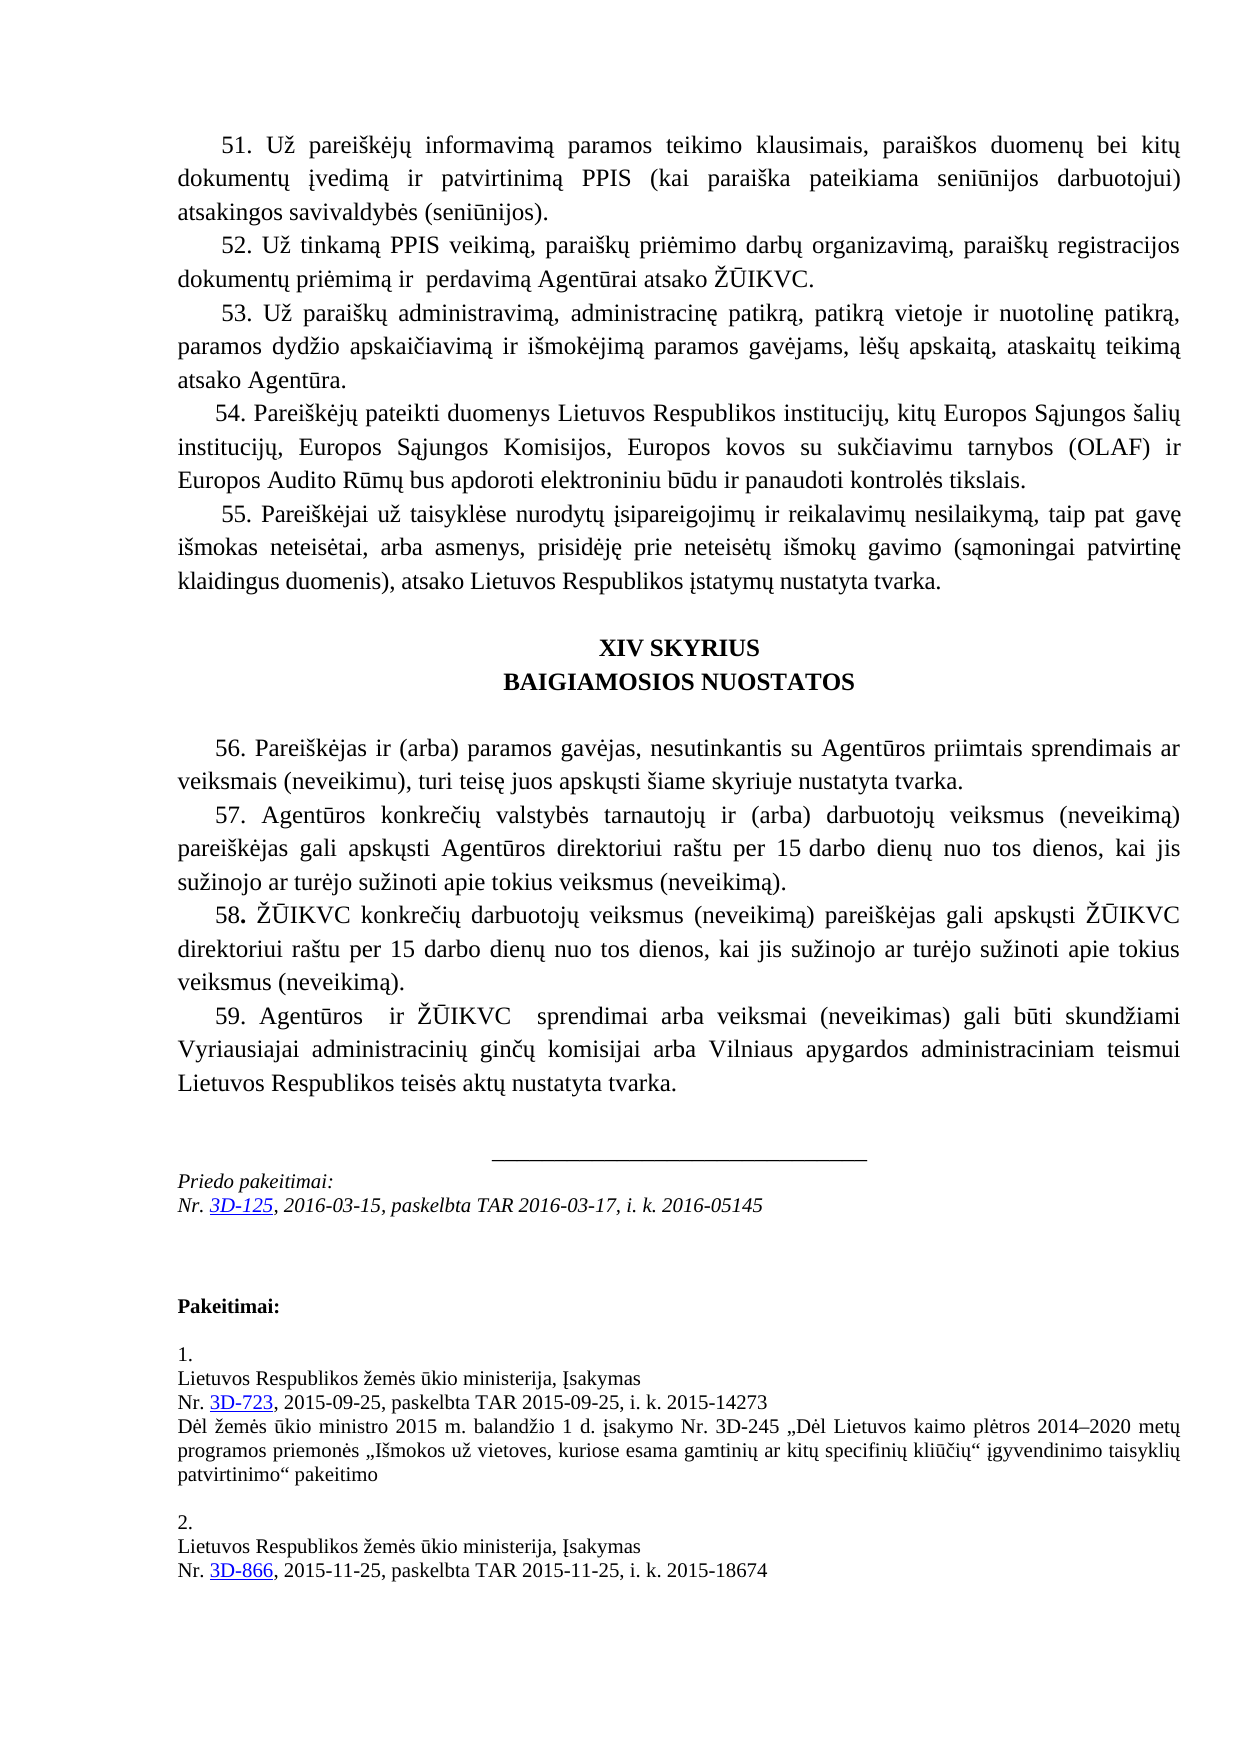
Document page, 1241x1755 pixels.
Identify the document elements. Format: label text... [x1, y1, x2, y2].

text Dėl žemės ūkio ministro 2015 m. balandžio 1 d. įsakymo Nr. 3D-245 „Dėl Lietuvos kaimo plėtros 2014–2020 metų programos priemonės „Išmokos už vietoves, kuriose esama gamtinių ar kitų specifinių kliūčių“ įgyvendinimo taisyklių patvirtinimo“ pakeitimo [177, 1414, 1181, 1486]
text Lietuvos Respublikos žemės ūkio ministerija, Įsakymas [177, 1366, 1181, 1390]
text 54. Pareiškėjų pateikti duomenys Lietuvos Respublikos institucijų, kitų Europos Sąjungos šalių institucijų, Europos Sąjungos Komisijos, Europos kovos su sukčiavimu tarnybos (OLAF) ir Europos Audito Rūmų bus apdoroti elektroniniu būdu ir panaudoti kontrolės tikslais. [177, 398, 1181, 494]
text 55. Pareiškėjai už taisyklėse nurodytų įsipareigojimų ir reikalavimų nesilaikymą, taip pat gavę išmokas neteisėtai, arba asmenys, prisidėję prie neteisėtų išmokų gavimo (sąmoningai patvirtinę klaidingus duomenis), atsako Lietuvos Respublikos įstatymų nustatyta tvarka. [177, 499, 1181, 595]
text 51. Už pareiškėjų informavimą paramos teikimo klausimais, paraiškos duomenų bei kitų dokumentų įvedimą ir patvirtinimą PPIS (kai paraiška pateikiama seniūnijos darbuotojui) atsakingos savivaldybės (seniūnijos). [177, 130, 1181, 226]
text 52. Už tinkamą PPIS veikimą, paraiškų priėmimo darbų organizavimą, paraiškų registracijos dokumentų priėmimą ir perdavimą Agentūrai atsako ŽŪIKVC. [177, 231, 1181, 293]
text ______________________________ [177, 1135, 1181, 1164]
text XIV SKYRIUS [177, 633, 1181, 662]
text Nr. 3D-723, 2015-09-25, paskelbta TAR 2015-09-25, i. k. 2015-14273 [177, 1390, 1181, 1414]
text Nr. 3D-125, 2016-03-15, paskelbta TAR 2016-03-17, i. k. 2016-05145 [177, 1193, 1181, 1217]
text 56. Pareiškėjas ir (arba) paramos gavėjas, nesutinkantis su Agentūros priimtais sprendimais ar veiksmais (neveikimu), turi teisę juos apskųsti šiame skyriuje nustatyta tvarka. [177, 733, 1181, 795]
text Lietuvos Respublikos žemės ūkio ministerija, Įsakymas [177, 1534, 1181, 1558]
text 59. Agentūros ir ŽŪIKVC sprendimai arba veiksmai (neveikimas) gali būti skundžiami Vyriausiajai administracinių ginčų komisijai arba Vilniaus apygardos administraciniam teismui Lietuvos Respublikos teisės aktų nustatyta tvarka. [177, 1001, 1181, 1097]
text Priedo pakeitimai: [177, 1169, 1181, 1193]
text 58. ŽŪIKVC konkrečių darbuotojų veiksmus (neveikimą) pareiškėjas gali apskųsti ŽŪIKVC direktoriui raštu per 15 darbo dienų nuo tos dienos, kai jis sužinojo ar turėjo sužinoti apie tokius veiksmus (neveikimą). [177, 900, 1181, 996]
text 1. [177, 1342, 1181, 1366]
text Nr. 3D-866, 2015-11-25, paskelbta TAR 2015-11-25, i. k. 2015-18674 [177, 1558, 1181, 1582]
text 57. Agentūros konkrečių valstybės tarnautojų ir (arba) darbuotojų veiksmus (neveikimą) pareiškėjas gali apskųsti Agentūros direktoriui raštu per 15 darbo dienų nuo tos dienos, kai jis sužinojo ar turėjo sužinoti apie tokius veiksmus (neveikimą). [177, 800, 1181, 896]
text 53. Už paraiškų administravimą, administracinę patikrą, patikrą vietoje ir nuotolinę patikrą, paramos dydžio apskaičiavimą ir išmokėjimą paramos gavėjams, lėšų apskaitą, ataskaitų teikimą atsako Agentūra. [177, 298, 1181, 393]
text 2. [177, 1510, 1181, 1534]
text Pakeitimai: [177, 1294, 1181, 1318]
text BAIGIAMOSIOS NUOSTATOS [177, 667, 1181, 695]
